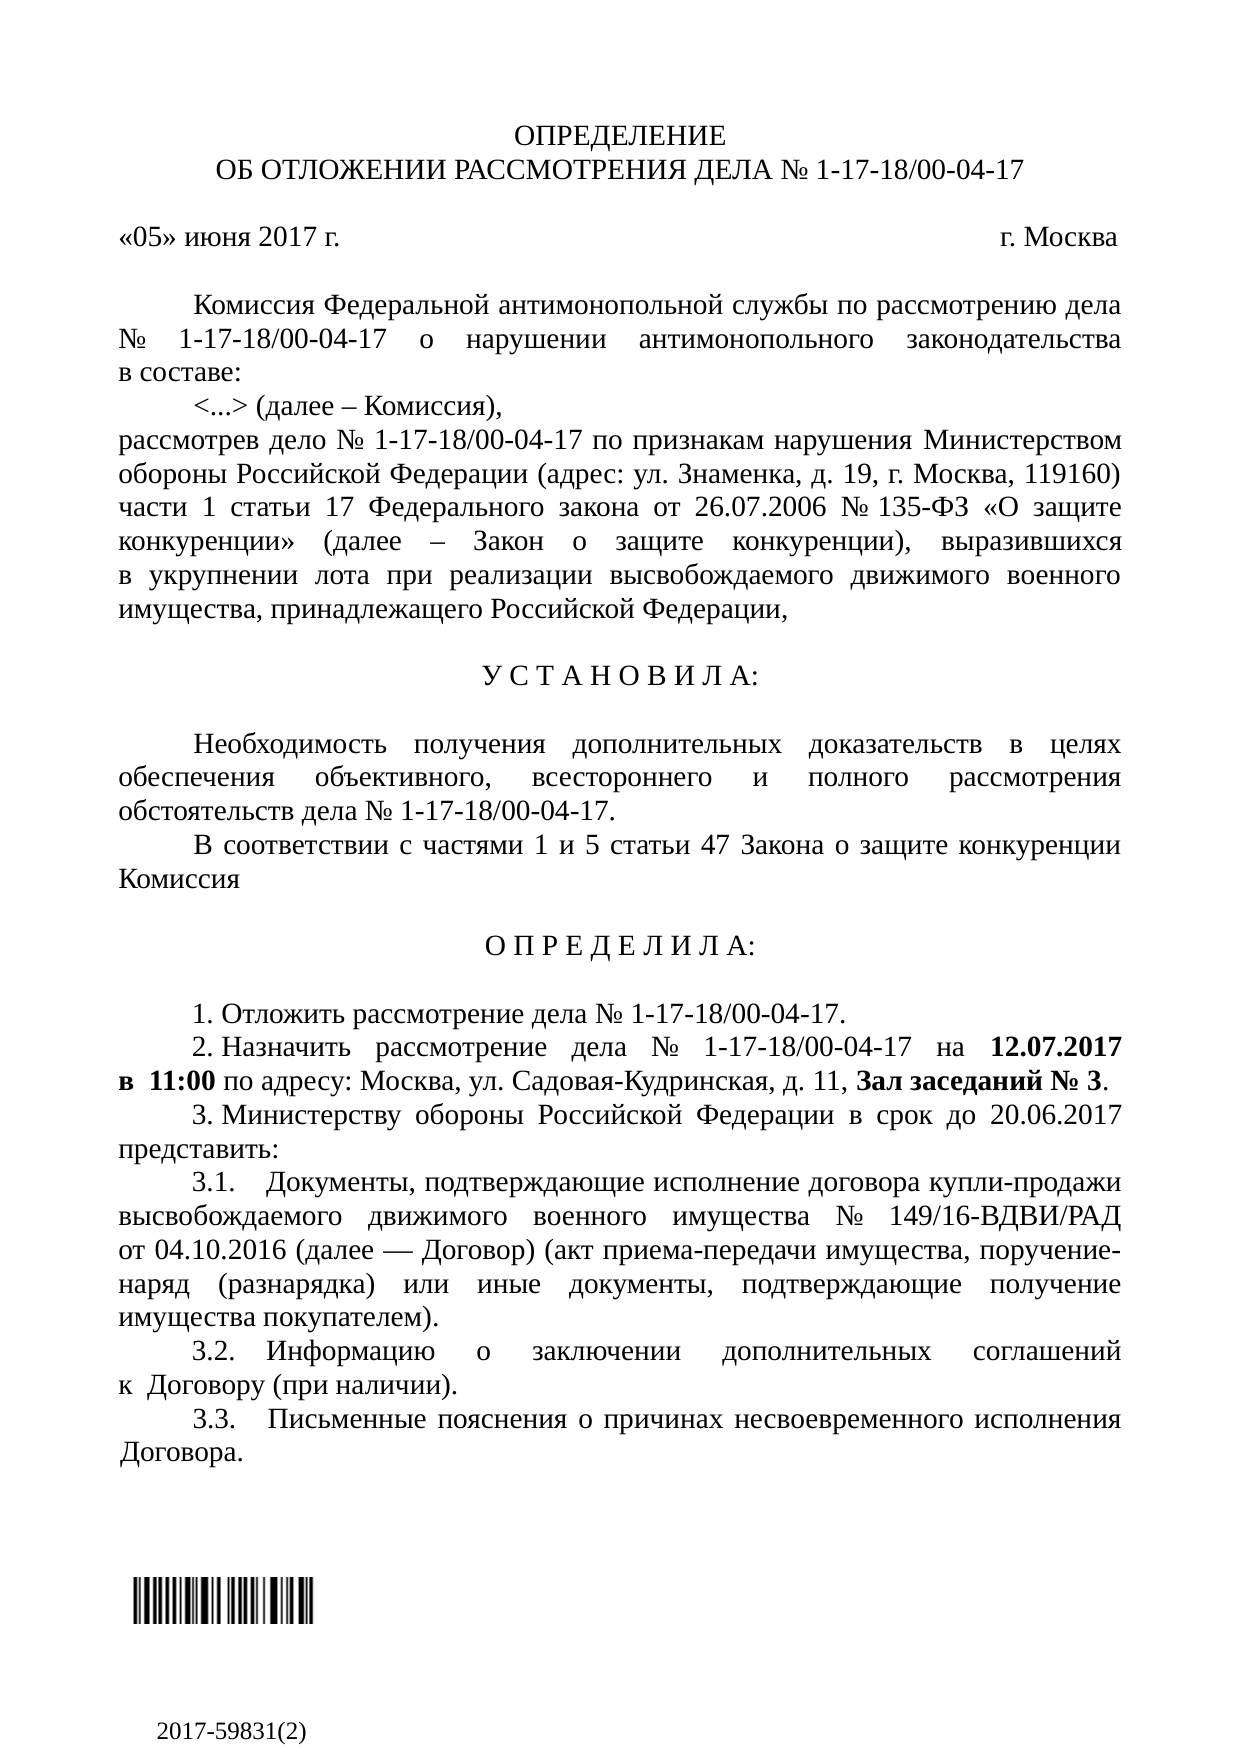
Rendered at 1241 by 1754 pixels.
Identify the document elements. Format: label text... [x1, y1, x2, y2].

text В соответствии с частями 1 и 5 статьи 47 Закона о защите конкуренции Комиссия [118, 827, 1122, 894]
text 1. Отложить рассмотрение дела № 1-17-18/00-04-17. [118, 996, 1122, 1029]
text Комиссия Федеральной антимонопольной службы по рассмотрению дела № 1-17-18/00-04-17 о нарушении антимонопольного законодательства в составе: [118, 287, 1122, 388]
list Документы, подтверждающие исполнение договора купли-продажи высвобождаемого движимого военного имущества № 149/16-ВДВИ/РАД от 04.10.2016 (далее — Договор) (акт приема-передачи имущества, поручение-наряд (разнарядка) или иные документы, подтверждающие получение имущества покупателем). [118, 1164, 1122, 1333]
text ОПРЕДЕЛЕНИЕ [118, 118, 1122, 152]
picture [118, 1577, 331, 1624]
text рассмотрев дело № 1-17-18/00-04-17 по признакам нарушения Министерством обороны Российской Федерации (адрес: ул. Знаменка, д. 19, г. Москва, 119160) части 1 статьи 17 Федерального закона от 26.07.2006 № 135-ФЗ «О защите конкуренции» (далее – Закон о защите конкуренции), выразившихся в укрупнении лота при реализации высвобождаемого движимого военного имущества, принадлежащего Российской Федерации, [118, 422, 1122, 624]
text Необходимость получения дополнительных доказательств в целях обеспечения объективного, всестороннего и полного рассмотрения обстоятельств дела № 1-17-18/00-04-17. [118, 726, 1122, 827]
text О П Р Е Д Е Л И Л А: [118, 928, 1122, 962]
text ОБ ОТЛОЖЕНИИ РАССМОТРЕНИЯ ДЕЛА № 1-17-18/00-04-17 [118, 152, 1122, 186]
list Письменные пояснения о причинах несвоевременного исполнения Договора. [120, 1401, 1122, 1468]
text 3. Министерству обороны Российской Федерации в срок до 20.06.2017 представить: [118, 1097, 1122, 1164]
text 2. Назначить рассмотрение дела № 1-17-18/00-04-17 на 12.07.2017 в 11:00 по адресу: Москва, ул. Садовая-Кудринская, д. 11, Зал заседаний № 3. [118, 1029, 1122, 1097]
list Информацию о заключении дополнительных соглашений к Договору (при наличии). [118, 1333, 1122, 1401]
text «05» июня 2017 г. г. Москва [118, 219, 1122, 253]
text У С Т А Н О В И Л А: [118, 658, 1122, 692]
text <...> (далее – Комиссия), [118, 388, 1122, 422]
